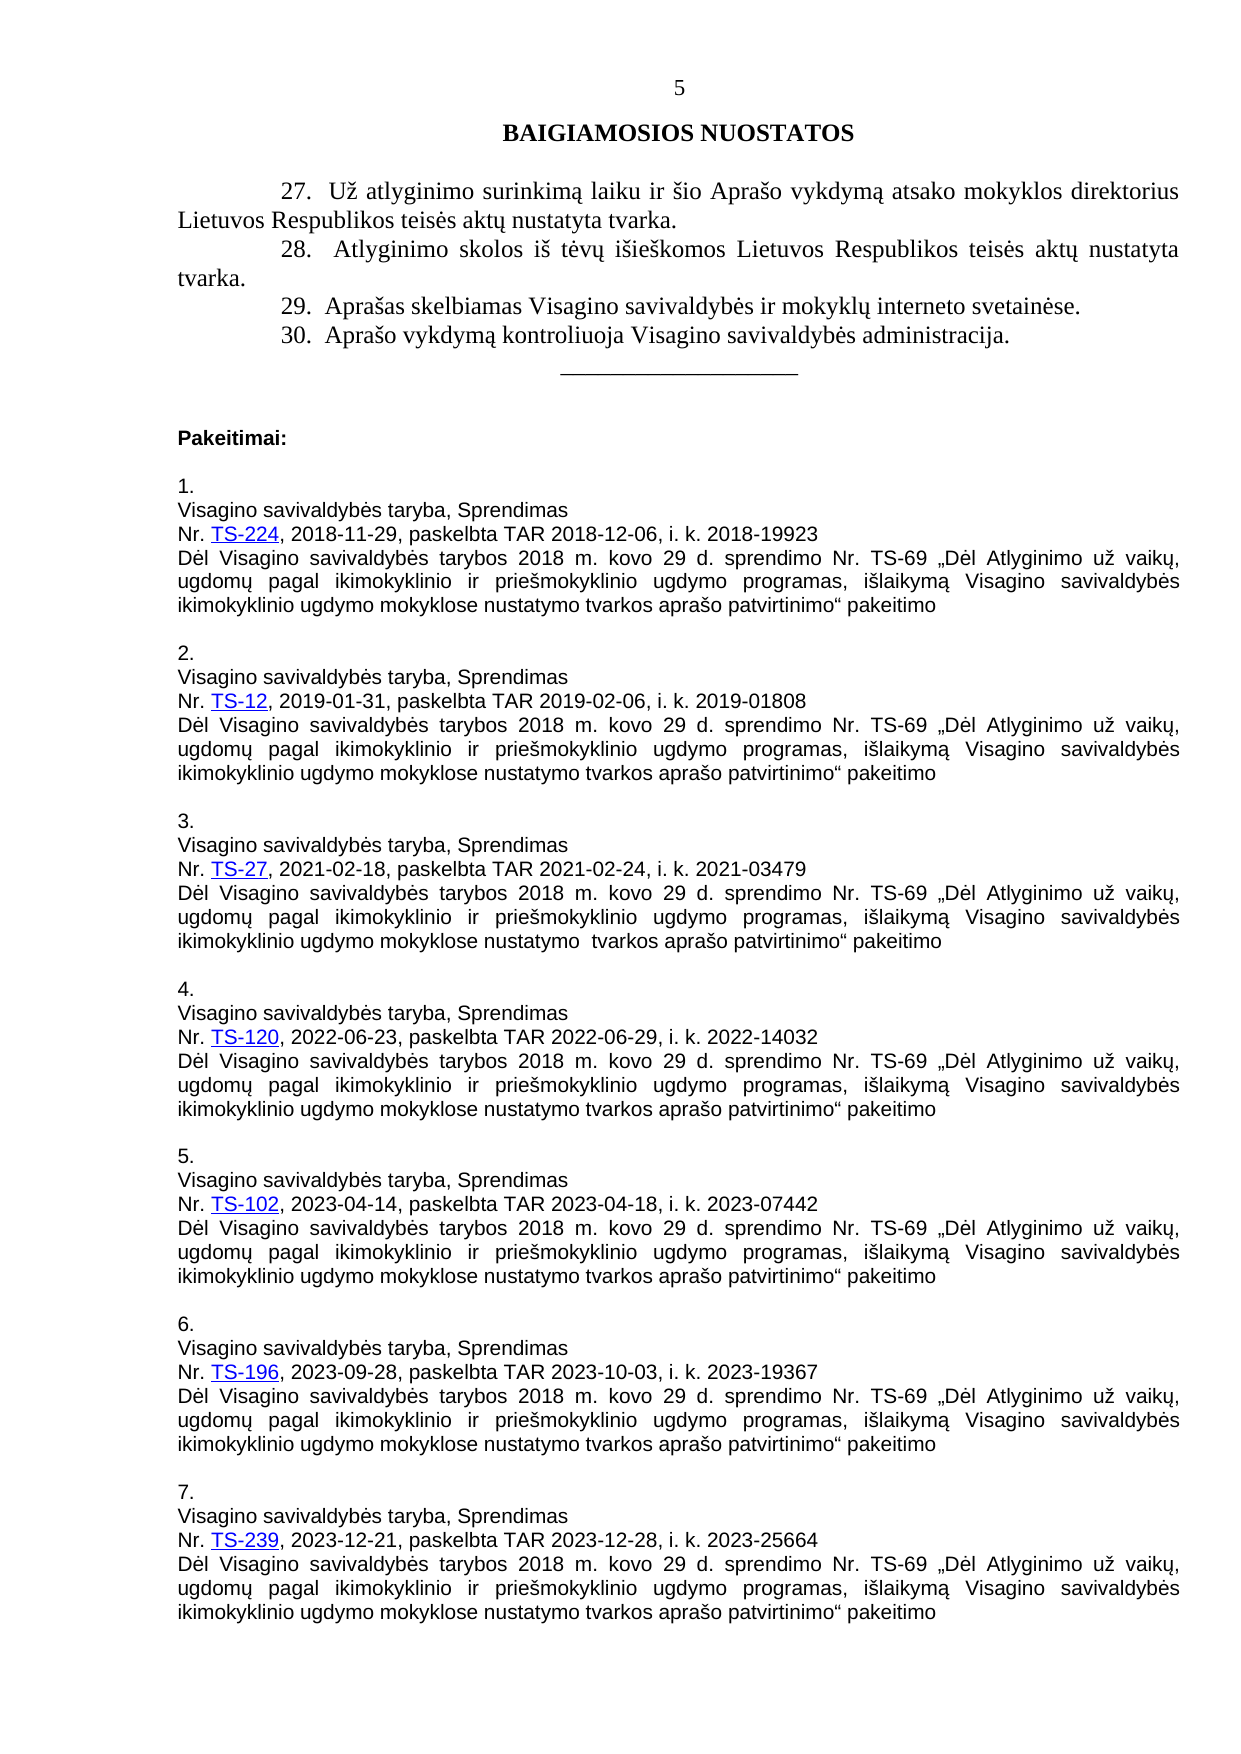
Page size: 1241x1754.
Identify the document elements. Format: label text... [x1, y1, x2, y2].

text Dėl Visagino savivaldybės tarybos 2018 m. kovo 29 d. sprendimo Nr. TS-69 „Dėl Atlyginimo už vaikų, ugdomų pagal ikimokyklinio ir priešmokyklinio ugdymo programas, išlaikymą Visagino savivaldybės ikimokyklinio ugdymo mokyklose nustatymo tvarkos aprašo patvirtinimo“ pakeitimo [177, 713, 1181, 785]
text Dėl Visagino savivaldybės tarybos 2018 m. kovo 29 d. sprendimo Nr. TS-69 „Dėl Atlyginimo už vaikų, ugdomų pagal ikimokyklinio ir priešmokyklinio ugdymo programas, išlaikymą Visagino savivaldybės ikimokyklinio ugdymo mokyklose nustatymo tvarkos aprašo patvirtinimo“ pakeitimo [177, 1384, 1181, 1456]
text Dėl Visagino savivaldybės tarybos 2018 m. kovo 29 d. sprendimo Nr. TS-69 „Dėl Atlyginimo už vaikų, ugdomų pagal ikimokyklinio ir priešmokyklinio ugdymo programas, išlaikymą Visagino savivaldybės ikimokyklinio ugdymo mokyklose nustatymo tvarkos aprašo patvirtinimo“ pakeitimo [177, 1552, 1181, 1623]
text Nr. TS-239, 2023-12-21, paskelbta TAR 2023-12-28, i. k. 2023-25664 [177, 1528, 1181, 1552]
text Pakeitimai: [177, 426, 1181, 449]
text Visagino savivaldybės taryba, Sprendimas [177, 1504, 1181, 1528]
text Nr. TS-196, 2023-09-28, paskelbta TAR 2023-10-03, i. k. 2023-19367 [177, 1360, 1181, 1384]
text 3. [177, 809, 1181, 833]
text Nr. TS-224, 2018-11-29, paskelbta TAR 2018-12-06, i. k. 2018-19923 [177, 521, 1181, 545]
text 29. Aprašas skelbiamas Visagino savivaldybės ir mokyklų interneto svetainėse. [177, 291, 1180, 320]
text Dėl Visagino savivaldybės tarybos 2018 m. kovo 29 d. sprendimo Nr. TS-69 „Dėl Atlyginimo už vaikų, ugdomų pagal ikimokyklinio ir priešmokyklinio ugdymo programas, išlaikymą Visagino savivaldybės ikimokyklinio ugdymo mokyklose nustatymo tvarkos aprašo patvirtinimo“ pakeitimo [177, 1216, 1181, 1288]
text 30. Aprašo vykdymą kontroliuoja Visagino savivaldybės administracija. [177, 320, 1180, 349]
text Visagino savivaldybės taryba, Sprendimas [177, 1168, 1181, 1192]
text Visagino savivaldybės taryba, Sprendimas [177, 1001, 1181, 1024]
text Dėl Visagino savivaldybės tarybos 2018 m. kovo 29 d. sprendimo Nr. TS-69 „Dėl Atlyginimo už vaikų, ugdomų pagal ikimokyklinio ir priešmokyklinio ugdymo programas, išlaikymą Visagino savivaldybės ikimokyklinio ugdymo mokyklose nustatymo tvarkos aprašo patvirtinimo“ pakeitimo [177, 1048, 1181, 1120]
text Nr. TS-27, 2021-02-18, paskelbta TAR 2021-02-24, i. k. 2021-03479 [177, 857, 1181, 881]
text Nr. TS-120, 2022-06-23, paskelbta TAR 2022-06-29, i. k. 2022-14032 [177, 1024, 1181, 1048]
text ___________________ [177, 349, 1181, 378]
text Dėl Visagino savivaldybės tarybos 2018 m. kovo 29 d. sprendimo Nr. TS-69 „Dėl Atlyginimo už vaikų, ugdomų pagal ikimokyklinio ir priešmokyklinio ugdymo programas, išlaikymą Visagino savivaldybės ikimokyklinio ugdymo mokyklose nustatymo tvarkos aprašo patvirtinimo“ pakeitimo [177, 545, 1181, 617]
text 6. [177, 1312, 1181, 1336]
text 28. Atlyginimo skolos iš tėvų išieškomos Lietuvos Respublikos teisės aktų nustatyta tvarka. [177, 234, 1180, 291]
text Nr. TS-12, 2019-01-31, paskelbta TAR 2019-02-06, i. k. 2019-01808 [177, 689, 1181, 713]
text 4. [177, 977, 1181, 1001]
text 2. [177, 641, 1181, 665]
text 7. [177, 1480, 1181, 1504]
text Visagino savivaldybės taryba, Sprendimas [177, 833, 1181, 857]
text 27. Už atlyginimo surinkimą laiku ir šio Aprašo vykdymą atsako mokyklos direktorius Lietuvos Respublikos teisės aktų nustatyta tvarka. [177, 176, 1180, 234]
text Nr. TS-102, 2023-04-14, paskelbta TAR 2023-04-18, i. k. 2023-07442 [177, 1192, 1181, 1216]
text Visagino savivaldybės taryba, Sprendimas [177, 665, 1181, 689]
text Visagino savivaldybės taryba, Sprendimas [177, 497, 1181, 521]
text Visagino savivaldybės taryba, Sprendimas [177, 1336, 1181, 1360]
text 5. [177, 1144, 1181, 1168]
text 1. [177, 473, 1181, 497]
text BAIGIAMOSIOS NUOSTATOS [177, 118, 1180, 147]
text Dėl Visagino savivaldybės tarybos 2018 m. kovo 29 d. sprendimo Nr. TS-69 „Dėl Atlyginimo už vaikų, ugdomų pagal ikimokyklinio ir priešmokyklinio ugdymo programas, išlaikymą Visagino savivaldybės ikimokyklinio ugdymo mokyklose nustatymo tvarkos aprašo patvirtinimo“ pakeitimo [177, 881, 1181, 953]
